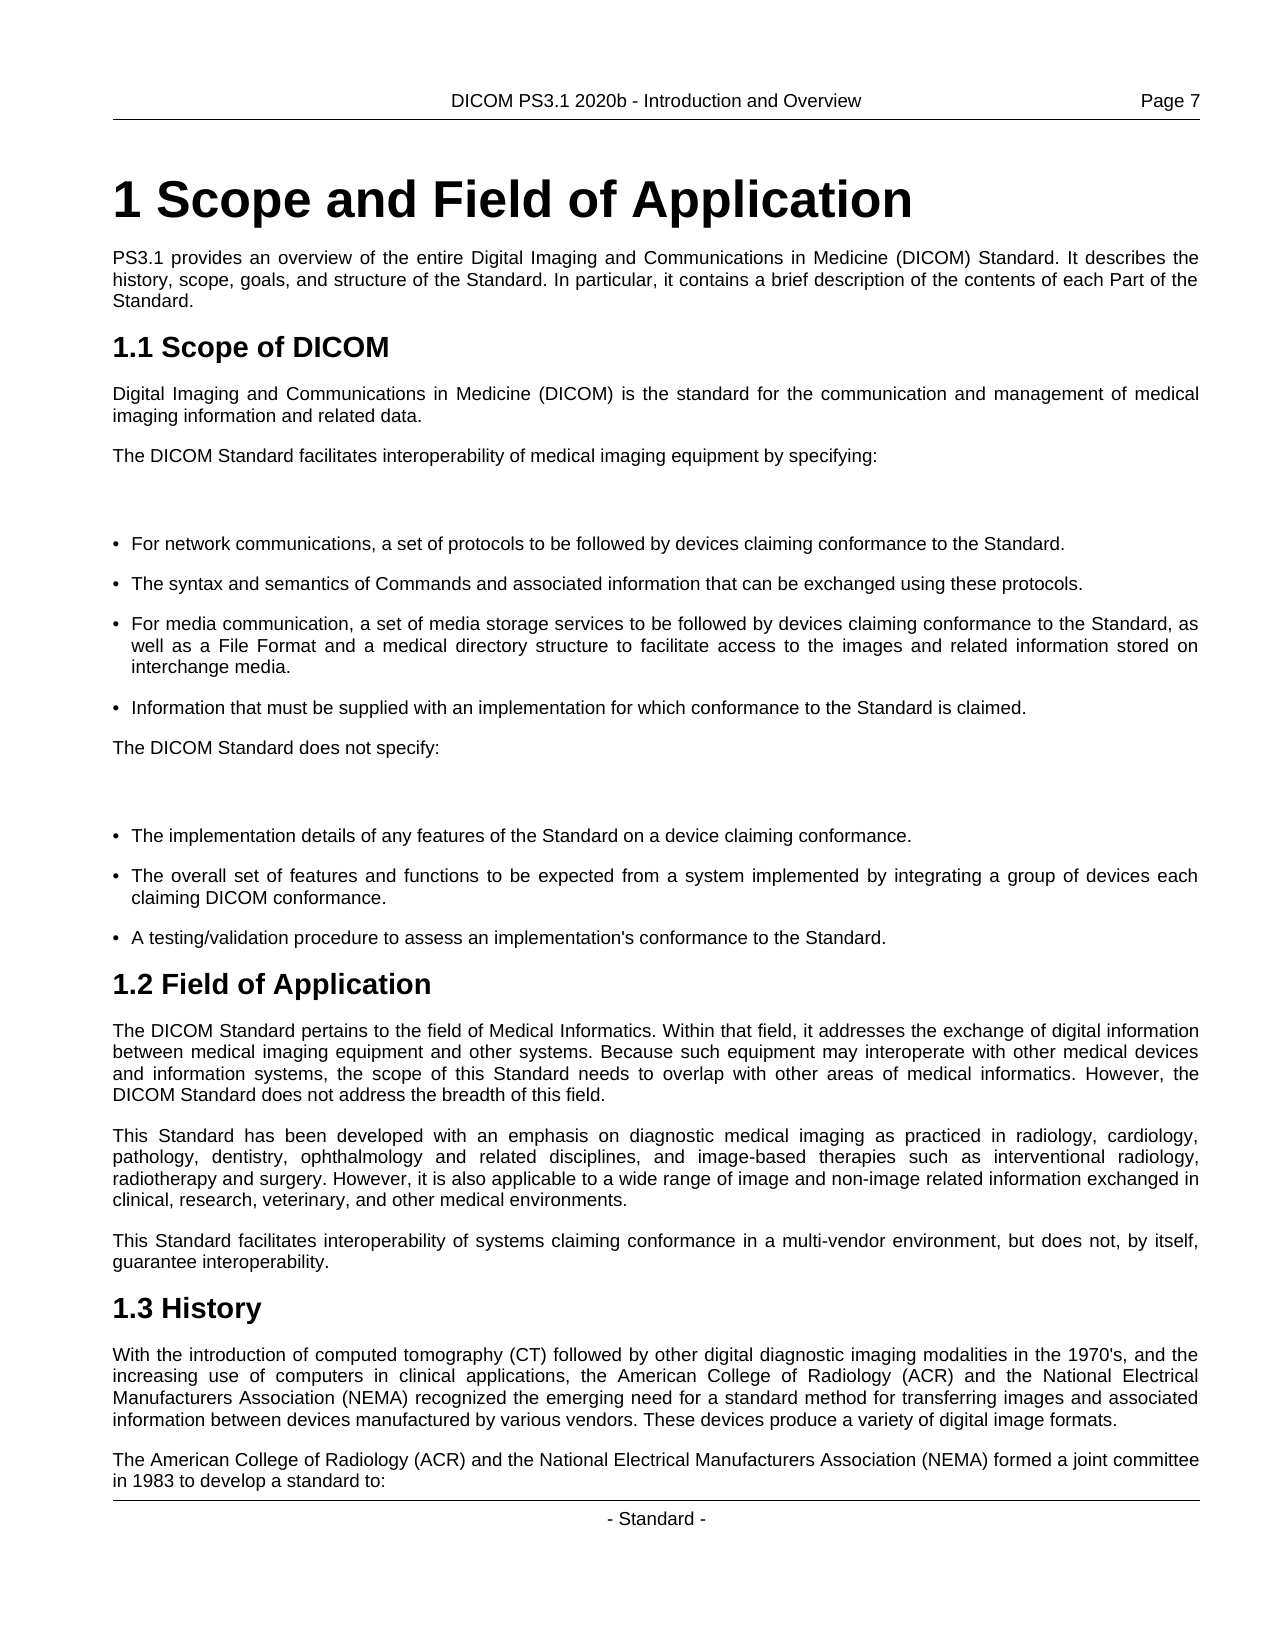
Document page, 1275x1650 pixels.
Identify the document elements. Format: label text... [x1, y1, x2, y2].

text 1 Scope and Field of Application [112, 169, 1200, 228]
text With the introduction of computed tomography (CT) followed by other digital diagnostic imaging modalities in the 1970's, and the increasing use of computers in clinical applications, the American College of Radiology (ACR) and the National Electrical Manufacturers Association (NEMA) recognized the emerging need for a standard method for transferring images and associated information between devices manufactured by various vendors. These devices produce a variety of digital image formats. [112, 1344, 1200, 1430]
text 1.3 History [112, 1291, 1200, 1325]
text • The syntax and semantics of Commands and associated information that can be exchanged using these protocols. [112, 573, 1200, 594]
text • The overall set of features and functions to be expected from a system implemented by integrating a group of devices each claiming DICOM conformance. [112, 865, 1200, 908]
text • Information that must be supplied with an implementation for which conformance to the Standard is claimed. [112, 697, 1200, 718]
text Digital Imaging and Communications in Medicine (DICOM) is the standard for the communication and management of medical imaging information and related data. [112, 383, 1200, 426]
text The DICOM Standard facilitates interoperability of medical imaging equipment by specifying: [112, 445, 1200, 466]
text • For network communications, a set of protocols to be followed by devices claiming conformance to the Standard. [112, 532, 1200, 554]
text • For media communication, a set of media storage services to be followed by devices claiming conformance to the Standard, as well as a File Format and a medical directory structure to facilitate access to the images and related information stored on interchange media. [112, 613, 1200, 678]
text • A testing/validation procedure to assess an implementation's conformance to the Standard. [112, 927, 1200, 948]
text This Standard has been developed with an emphasis on diagnostic medical imaging as practiced in radiology, cardiology, pathology, dentistry, ophthalmology and related disciplines, and image-based therapies such as interventional radiology, radiotherapy and surgery. However, it is also applicable to a wide range of image and non-image related information exchanged in clinical, research, veterinary, and other medical environments. [112, 1124, 1200, 1211]
text The American College of Radiology (ACR) and the National Electrical Manufacturers Association (NEMA) formed a joint committee in 1983 to develop a standard to: [112, 1449, 1200, 1492]
text • The implementation details of any features of the Standard on a device claiming conformance. [112, 825, 1200, 846]
text 1.2 Field of Application [112, 967, 1200, 1001]
text This Standard facilitates interoperability of systems claiming conformance in a multi-vendor environment, but does not, by itself, guarantee interoperability. [112, 1229, 1200, 1273]
text PS3.1 provides an overview of the entire Digital Imaging and Communications in Medicine (DICOM) Standard. It describes the history, scope, goals, and structure of the Standard. In particular, it contains a brief description of the contents of each Part of the Standard. [112, 247, 1200, 312]
text The DICOM Standard pertains to the field of Medical Informatics. Within that field, it addresses the exchange of digital information between medical imaging equipment and other systems. Because such equipment may interoperate with other medical devices and information systems, the scope of this Standard needs to overlap with other areas of medical informatics. However, the DICOM Standard does not address the breadth of this field. [112, 1019, 1200, 1106]
text The DICOM Standard does not specify: [112, 737, 1200, 758]
text 1.1 Scope of DICOM [112, 331, 1200, 364]
